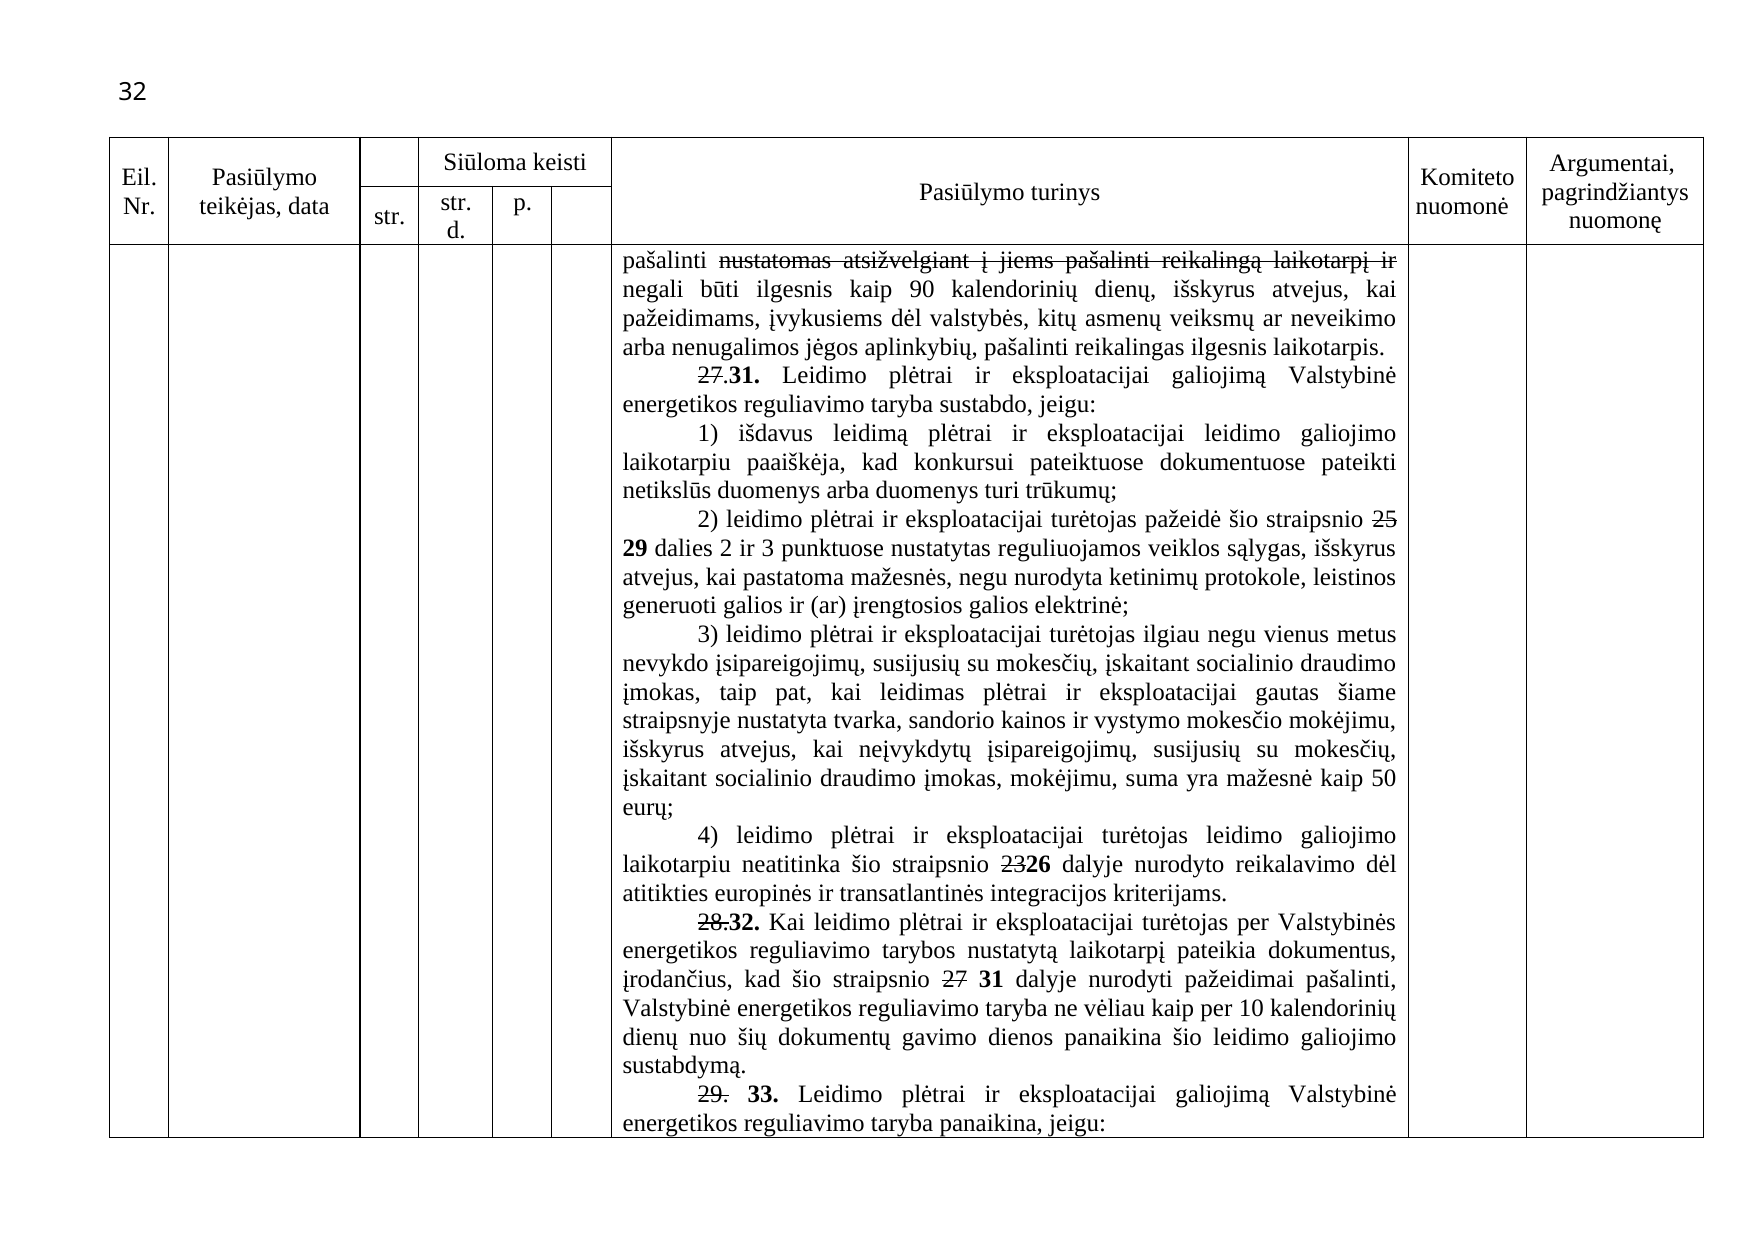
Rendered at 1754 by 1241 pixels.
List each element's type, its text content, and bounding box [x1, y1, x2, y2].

table_cell [361, 245, 418, 1137]
table_cell [1527, 245, 1703, 1137]
table_cell [110, 245, 168, 1137]
table_cell [493, 245, 551, 1137]
table_cell [552, 245, 611, 1137]
table_header Pasiūlymo turinys [612, 138, 1408, 244]
table_cell str. d. [419, 187, 492, 244]
table_header [361, 138, 418, 186]
table_cell p. [493, 187, 551, 244]
table_header Eil. Nr. [110, 138, 168, 244]
table_header Siūloma keisti [419, 138, 611, 186]
table_header Pasiūlymo teikėjas, data [169, 138, 359, 244]
table_cell [1409, 245, 1526, 1137]
table_cell [419, 245, 492, 1137]
table_cell [169, 245, 359, 1137]
table_header Argumentai, pagrindžiantys nuomonę [1527, 138, 1703, 244]
table_header Komiteto nuomonė [1409, 138, 1526, 244]
table_cell str. [361, 187, 418, 244]
table_cell [552, 187, 611, 244]
